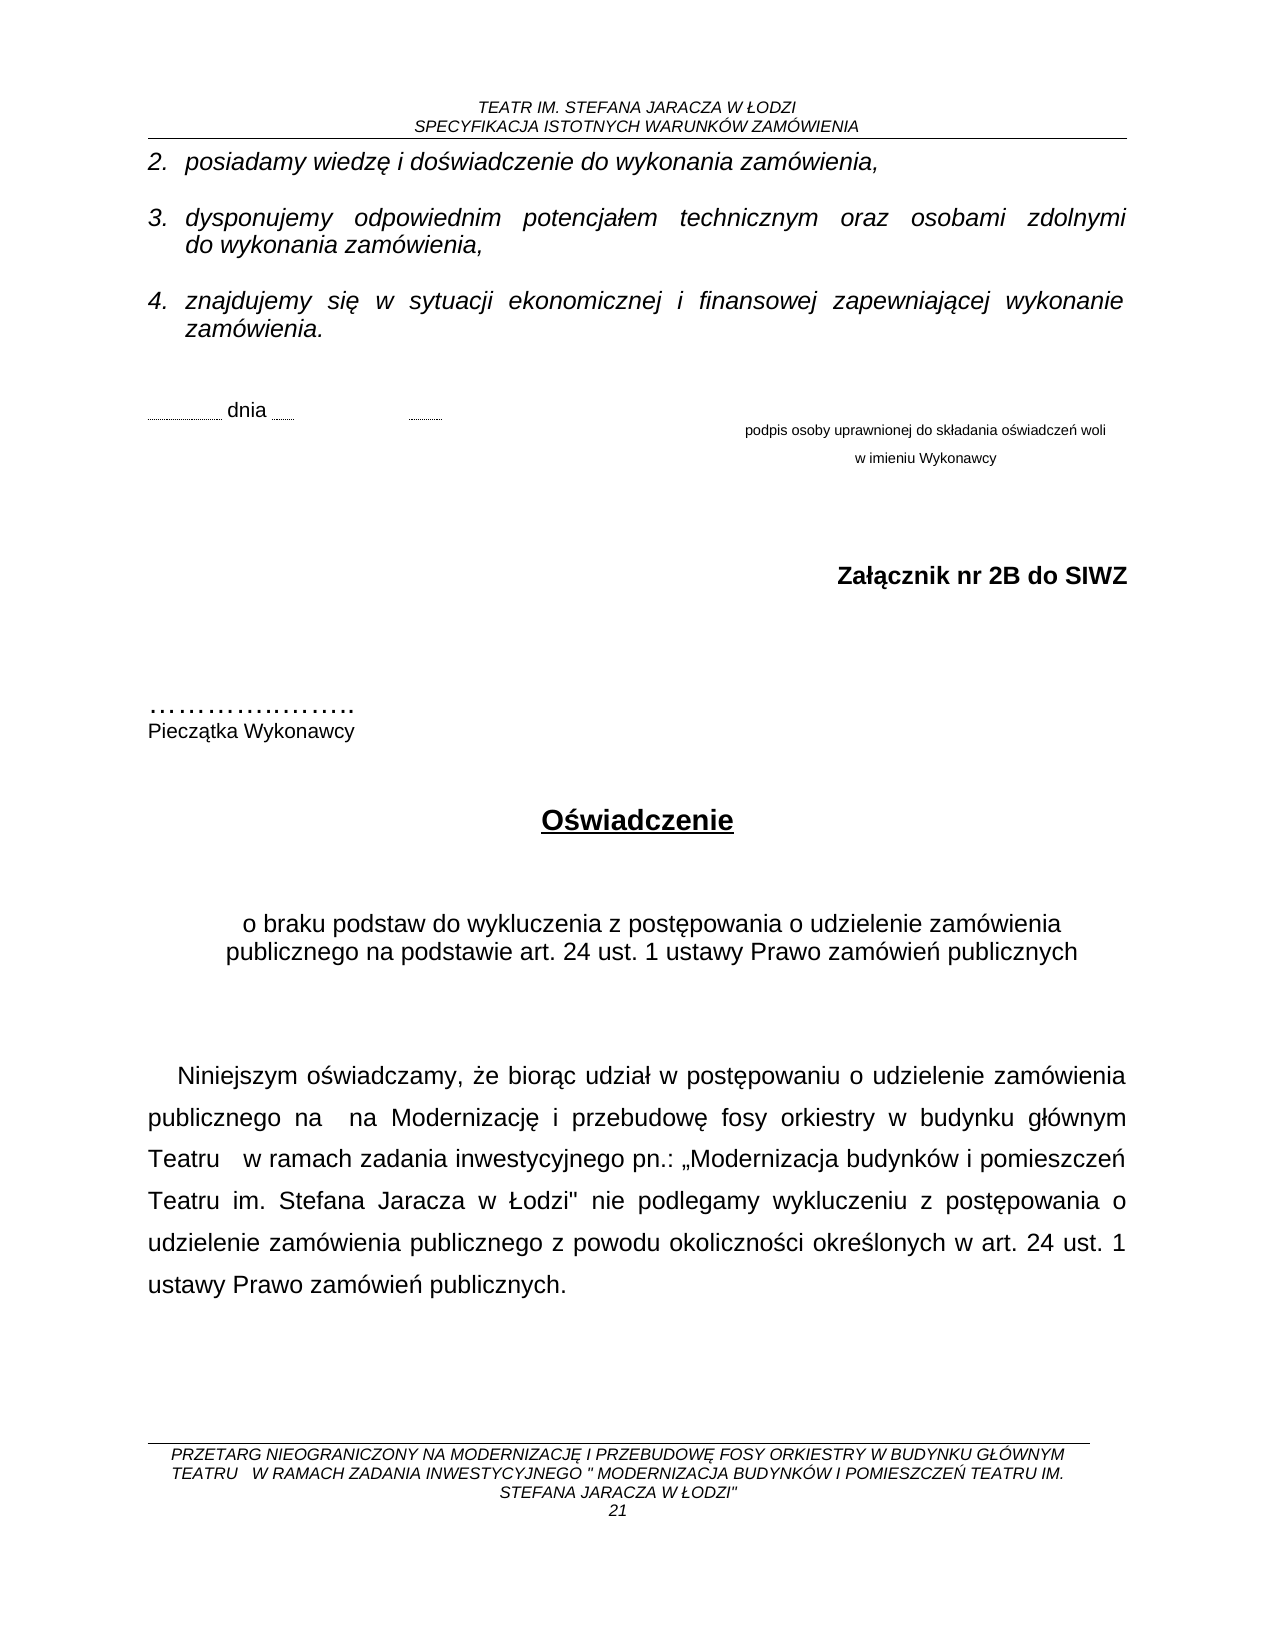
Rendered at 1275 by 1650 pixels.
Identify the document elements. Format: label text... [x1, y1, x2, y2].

text dnia [148, 399, 1127, 422]
subtitle Oświadczenie [148, 804, 1127, 836]
text podpis osoby uprawnionej do składania oświadczeń woli w imieniu Wykonawcy [723, 422, 1127, 478]
text o braku podstaw do wykluczenia z postępowania o udzielenie zamówienia publicznego na podstawie art. 24 ust. 1 ustawy Prawo zamówień publicznych [177, 909, 1127, 965]
text …………..…….. [148, 687, 1127, 720]
text Pieczątka Wykonawcy [148, 720, 1127, 743]
list posiadamy wiedzę i doświadczenie do wykonania zamówienia, [148, 148, 1127, 176]
list dysponujemy odpowiednim potencjałem technicznym oraz osobami zdolnymi do wykonania zamówienia, [148, 203, 1127, 259]
list znajdujemy się w sytuacji ekonomicznej i finansowej zapewniającej wykonanie zamówienia. [148, 287, 1127, 343]
text Załącznik nr 2B do SIWZ [148, 562, 1127, 589]
text Niniejszym oświadczamy, że biorąc udział w postępowaniu o udzielenie zamówienia publicznego na na Modernizację i przebudowę fosy orkiestry w budynku głównym Teatru w ramach zadania inwestycyjnego pn.: „Modernizacja budynków i pomieszczeń Teatru im. Stefana Jaracza w Łodzi" nie podlegamy wykluczeniu z postępowania o udzielenie zamówienia publicznego z powodu okoliczności określonych w art. 24 ust. 1 ustawy Prawo zamówień publicznych. [148, 1061, 1127, 1299]
